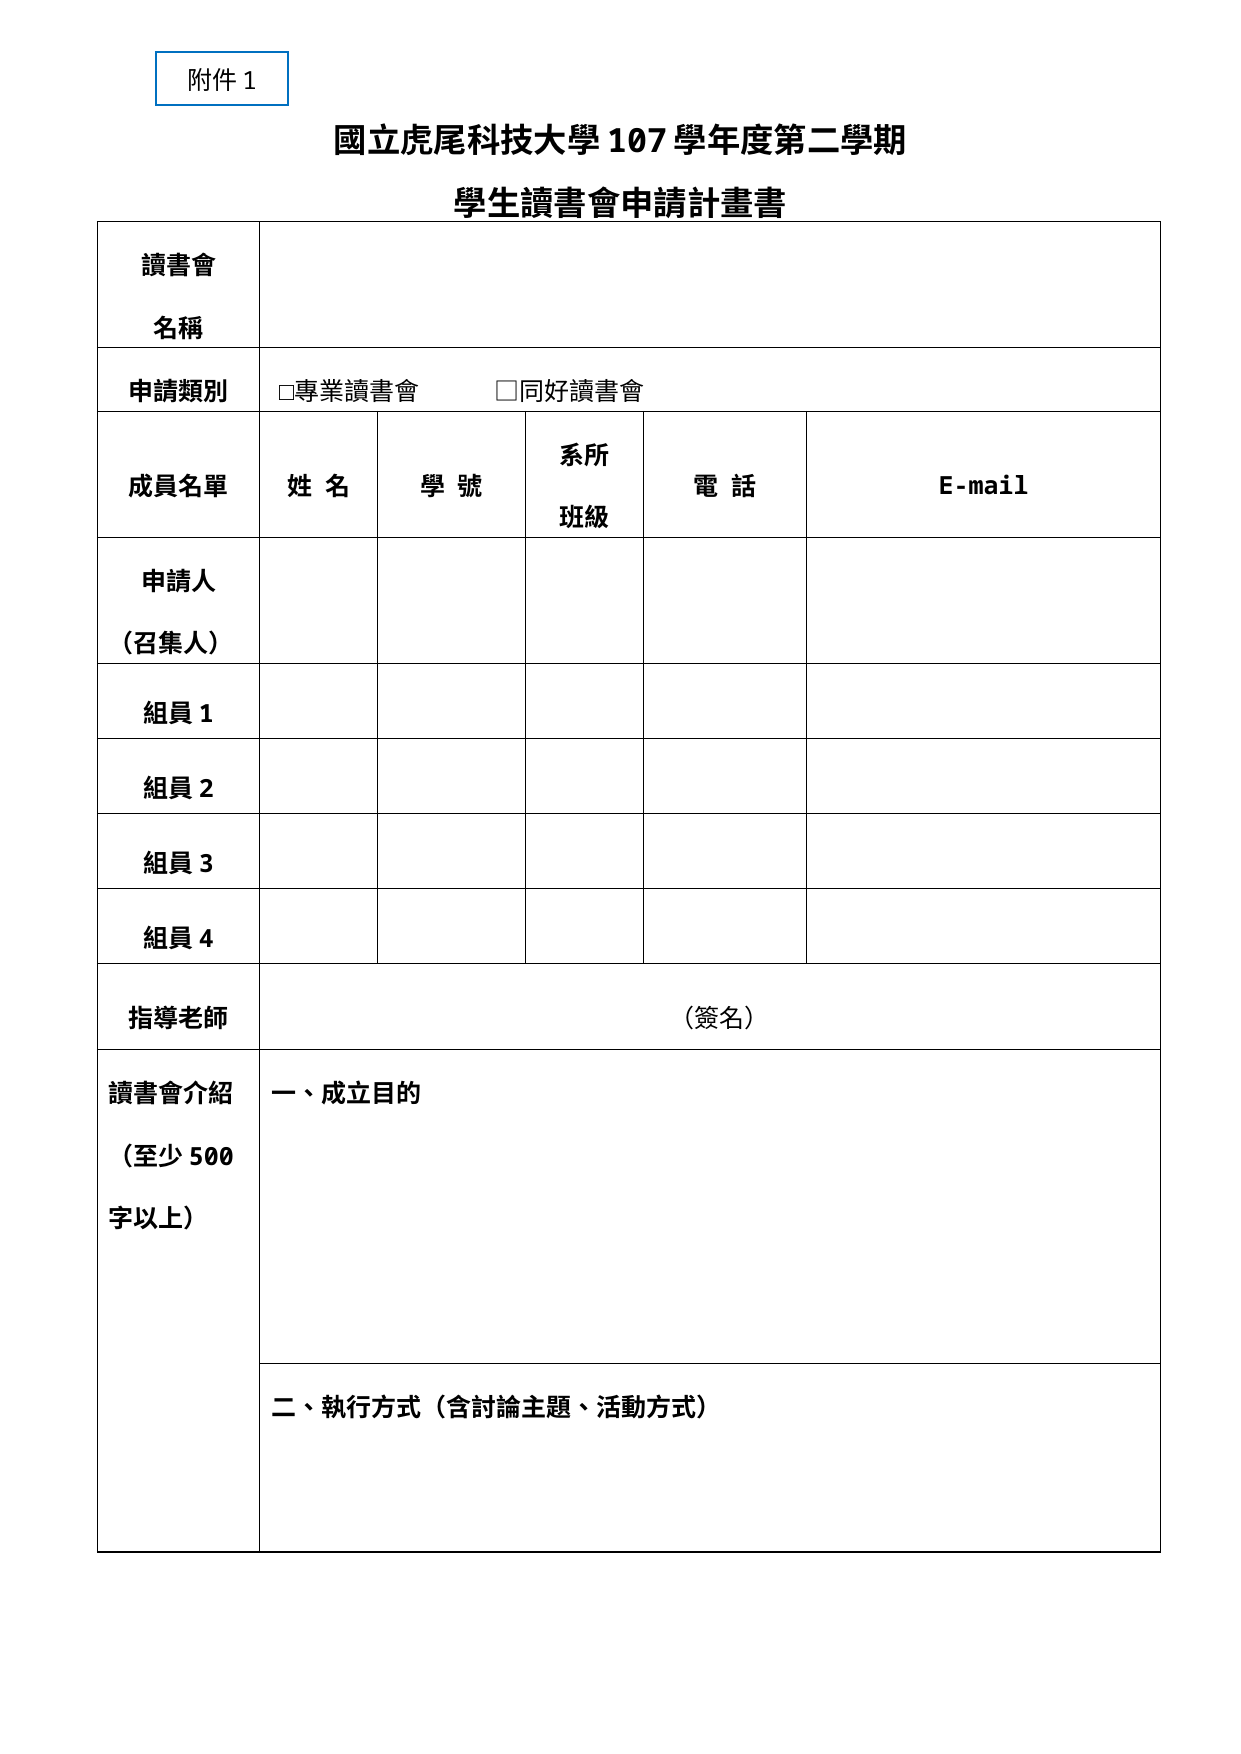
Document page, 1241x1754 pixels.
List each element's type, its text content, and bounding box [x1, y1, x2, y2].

table_cell E-mail [807, 412, 1160, 537]
table_cell 成員名單 [98, 412, 259, 537]
table_cell [807, 889, 1160, 963]
table_cell [260, 739, 377, 813]
table_cell [526, 739, 643, 813]
table_cell [807, 538, 1160, 663]
table_cell 電 話 [644, 412, 806, 537]
table_cell 申請類別 [98, 348, 259, 411]
text [157, 53, 287, 104]
table_cell [807, 664, 1160, 738]
table_cell [260, 664, 377, 738]
table_cell 學 號 [378, 412, 525, 537]
table_cell [378, 739, 525, 813]
table_cell [807, 814, 1160, 888]
table_cell 組員4 [98, 889, 259, 963]
text 學生讀書會申請計畫書 [112, 159, 1128, 221]
table_cell [260, 889, 377, 963]
table_cell [644, 814, 806, 888]
table_cell [378, 889, 525, 963]
table_cell 組員2 [98, 739, 259, 813]
table_cell [526, 889, 643, 963]
table_header 讀書會 名稱 [98, 222, 259, 347]
table_cell 姓 名 [260, 412, 377, 537]
table_header [260, 222, 1160, 347]
text 國立虎尾科技大學107學年度第二學期 [112, 96, 1128, 159]
table_cell [807, 739, 1160, 813]
table_cell [644, 664, 806, 738]
table_cell 系所 班級 [526, 412, 643, 537]
table_cell [526, 538, 643, 663]
table_cell [526, 664, 643, 738]
table_cell 指導老師 [98, 964, 259, 1049]
table_cell 申請人 （召集人） [98, 538, 259, 663]
table_cell [378, 538, 525, 663]
table_cell 組員3 [98, 814, 259, 888]
table_cell [378, 814, 525, 888]
table_cell [644, 889, 806, 963]
table_cell [260, 814, 377, 888]
table_cell 讀書會介紹 （至少500字以上） [98, 1050, 259, 1551]
table_cell [526, 814, 643, 888]
table_cell [378, 664, 525, 738]
table_cell [260, 538, 377, 663]
table_cell □專業讀書會 □同好讀書會 [260, 348, 1160, 411]
text 附件1 [172, 61, 272, 96]
table_cell [644, 739, 806, 813]
table_cell 一、成立目的 [260, 1050, 1160, 1363]
table_cell [644, 538, 806, 663]
table_cell 組員1 [98, 664, 259, 738]
table_cell 二、執行方式（含討論主題、活動方式） [260, 1364, 1160, 1551]
table_cell （簽名） [260, 964, 1160, 1049]
